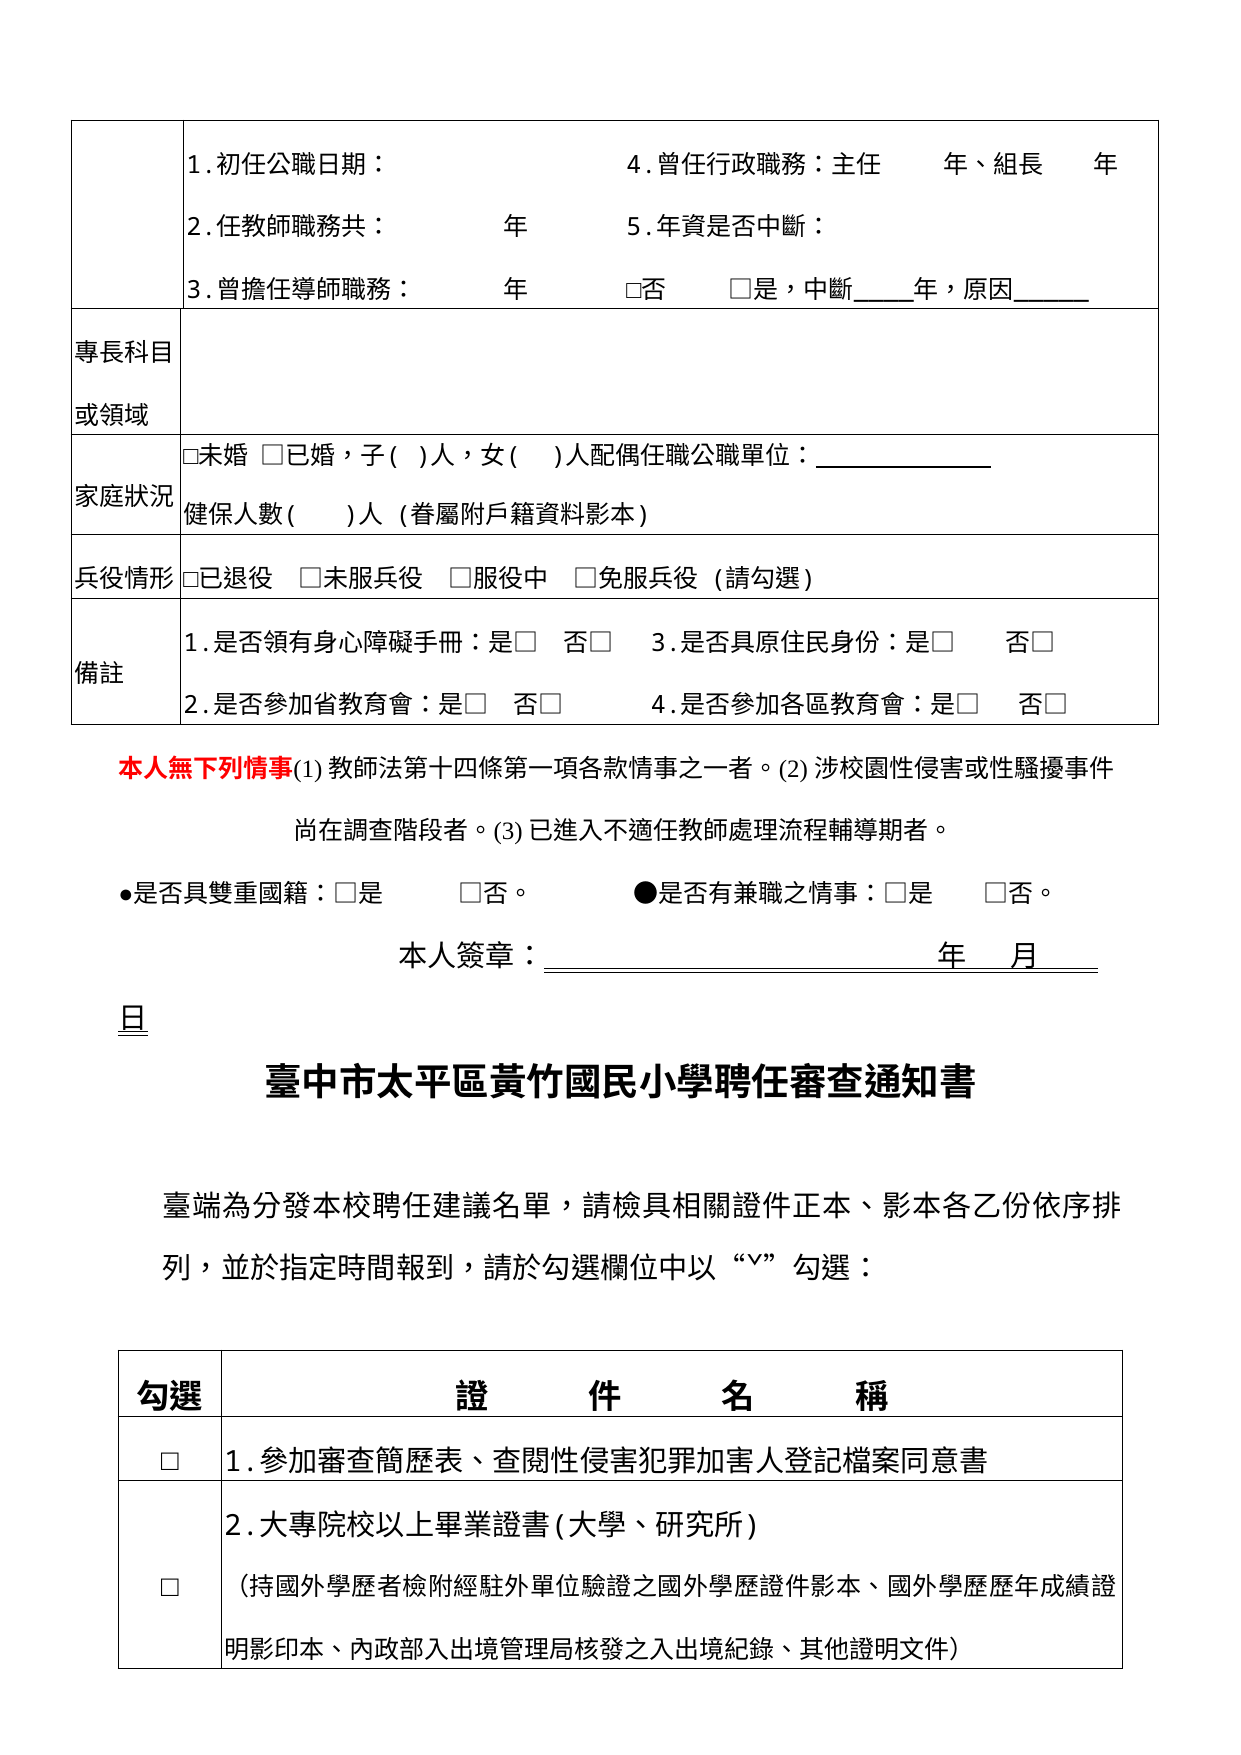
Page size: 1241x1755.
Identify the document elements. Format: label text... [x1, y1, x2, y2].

table_cell □ [119, 1481, 221, 1668]
table_cell [181, 309, 1158, 434]
table_header 證 件 名 稱 [222, 1351, 1122, 1416]
table_cell [72, 121, 183, 308]
table_cell □ [119, 1417, 221, 1480]
table_cell 4.曾任行政職務：主任 年、組長 年 5.年資是否中斷： □否 □是，中斷____年，原因_____ [623, 121, 1158, 308]
text ●是否具雙重國籍：□是 □否。 ●是否有兼職之情事：□是 □否。 [118, 849, 1122, 912]
table_cell 2.大專院校以上畢業證書(大學、研究所) （持國外學歷者檢附經駐外單位驗證之國外學歷證件影本、國外學歷歷年成績證明影印本、內政部入出境管理局核發之入出境紀錄、其他證明文件） [222, 1481, 1122, 1668]
table_cell 家庭狀況 [72, 435, 180, 534]
table_cell 專長科目或領域 [72, 309, 180, 434]
table_cell □未婚 □已婚，子( )人，女( )人配偶任職公職單位： 健保人數( )人 (眷屬附戶籍資料影本) [181, 435, 1158, 534]
text 臺中市太平區黃竹國民小學聘任審查通知書 [118, 1037, 1122, 1099]
table_cell 1.初任公職日期： 2.任教師職務共： 年 3.曾擔任導師職務： 年 [184, 121, 623, 308]
table_cell 備註 [72, 599, 180, 723]
text 臺端為分發本校聘任建議名單，請檢具相關證件正本、影本各乙份依序排列，並於指定時間報到，請於勾選欄位中以“ˇ”勾選： [162, 1162, 1122, 1287]
table_cell □已退役 □未服兵役 □服役中 □免服兵役 (請勾選) [181, 535, 1158, 597]
table_cell 1.參加審查簡歷表、查閱性侵害犯罪加害人登記檔案同意書 [222, 1417, 1122, 1480]
table_cell 兵役情形 [72, 535, 180, 597]
text 本人無下列情事(1) 教師法第十四條第一項各款情事之一者。(2) 涉校園性侵害或性騷擾事件尚在調查階段者。(3) 已進入不適任教師處理流程輔導期者。 [118, 725, 1122, 849]
text 本人簽章： 年 月 日 [118, 912, 1122, 1037]
table_header 勾選 [119, 1351, 221, 1416]
table_cell 1.是否領有身心障礙手冊：是□ 否□ 3.是否具原住民身份：是□ 否□ 2.是否參加省教育會：是□ 否□ 4.是否參加各區教育會：是□ 否□ [181, 599, 1158, 723]
